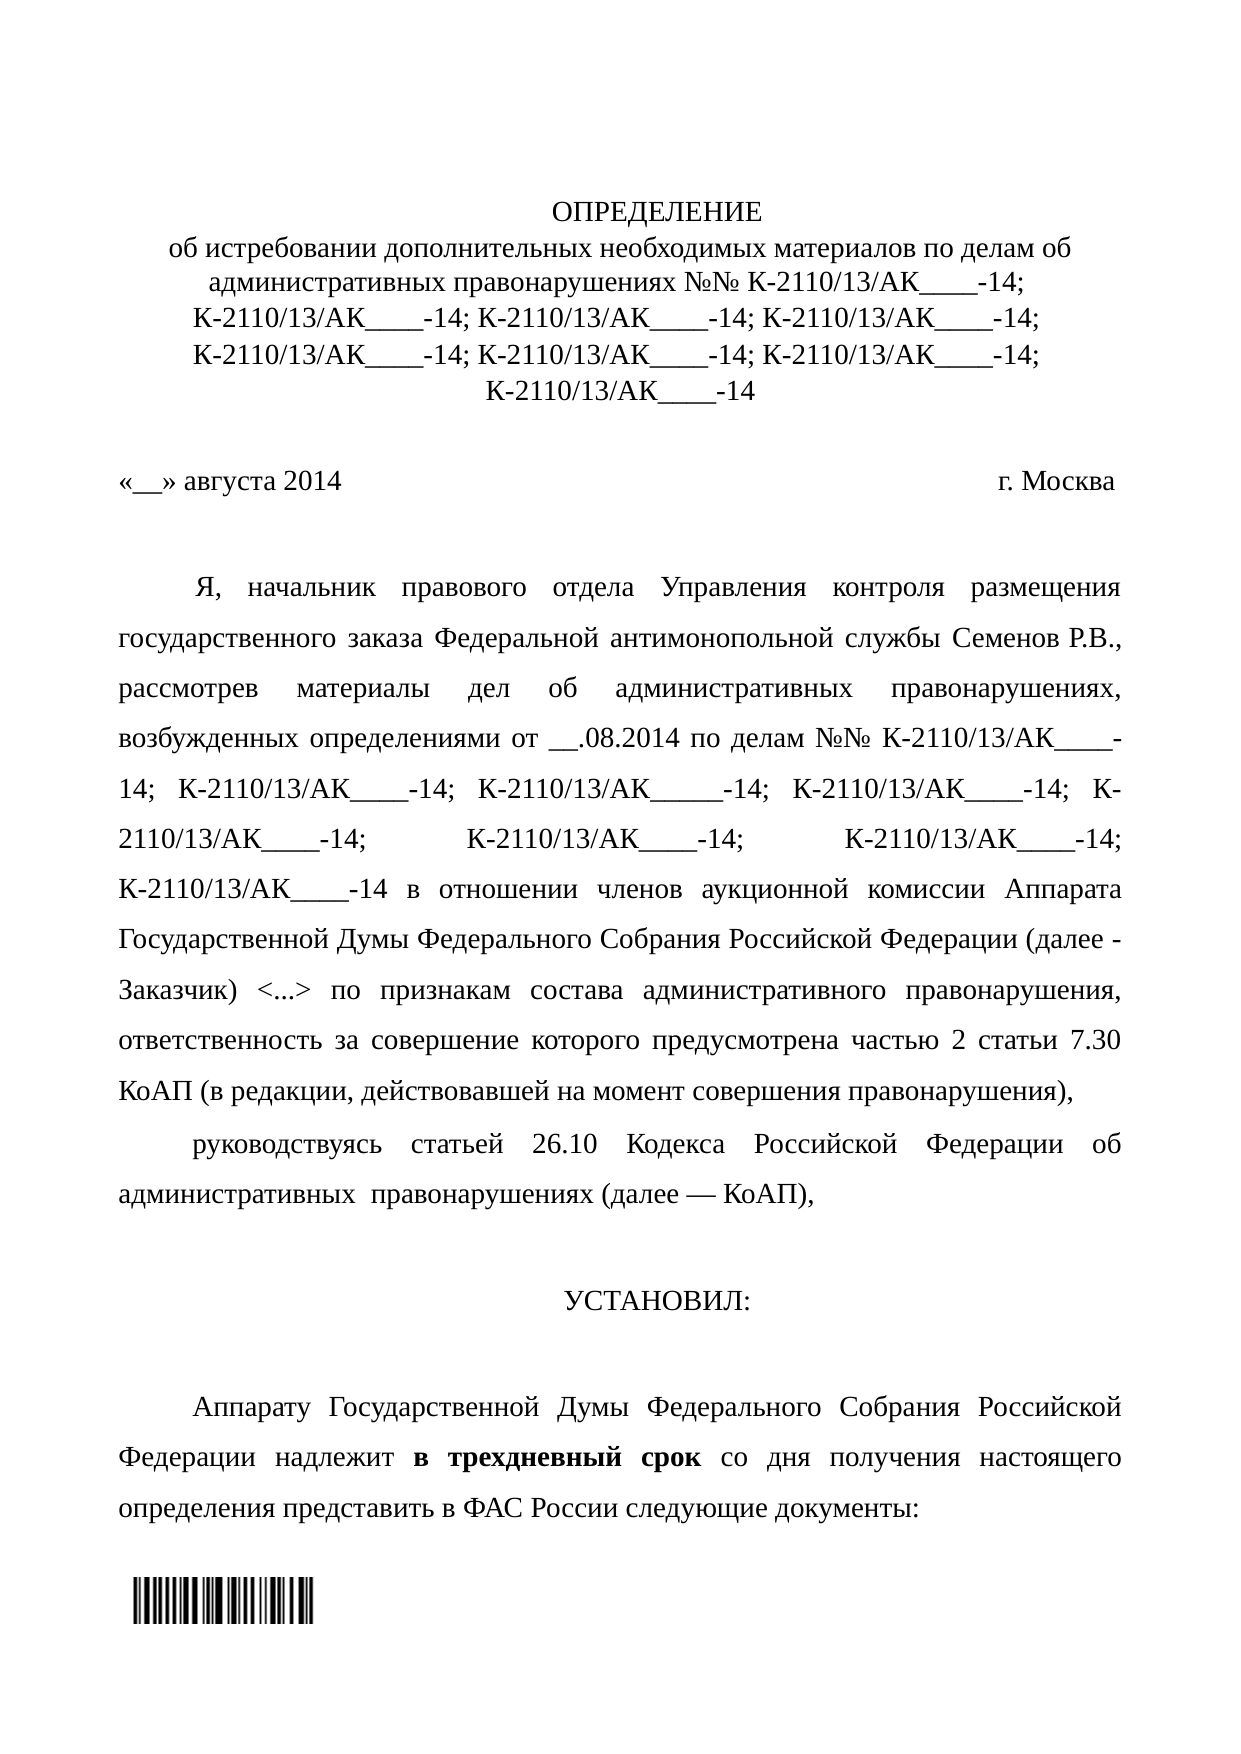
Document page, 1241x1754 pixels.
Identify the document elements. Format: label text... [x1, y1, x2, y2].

text ОПРЕДЕЛЕНИЕ [118, 194, 1122, 227]
text К-2110/13/АК____-14 [118, 373, 1122, 407]
text Аппарату Государственной Думы Федерального Собрания Российской Федерации надлежит в трехдневный срок со дня получения настоящего определения представить в ФАС России следующие документы: [118, 1389, 1122, 1523]
text Я, начальник правового отдела Управления контроля размещения государственного заказа Федеральной антимонопольной службы Семенов Р.В., рассмотрев материалы дел об административных правонарушениях, возбужденных определениями от __.08.2014 по делам №№ К-2110/13/АК____-14; К-2110/13/АК____-14; К-2110/13/АК_____-14; К-2110/13/АК____-14; К-2110/13/АК____-14; К-2110/13/АК____-14; К-2110/13/АК____-14; К-2110/13/АК____-14 в отношении членов аукционной комиссии Аппарата Государственной Думы Федерального Собрания Российской Федерации (далее - Заказчик) <...> по признакам состава административного правонарушения, ответственность за совершение которого предусмотрена частью 2 статьи 7.30 КоАП (в редакции, действовавшей на момент совершения правонарушения), [118, 569, 1122, 1106]
text УСТАНОВИЛ: [118, 1283, 1122, 1316]
text об истребовании дополнительных необходимых материалов по делам об административных правонарушениях №№ К-2110/13/АК____-14; [118, 230, 1122, 297]
picture [118, 1577, 331, 1624]
text К-2110/13/АК____-14; К-2110/13/АК____-14; К-2110/13/АК____-14; [118, 337, 1122, 370]
text руководствуясь статьей 26.10 Кодекса Российской Федерации об административных правонарушениях (далее — КоАП), [118, 1126, 1122, 1210]
text К-2110/13/АК____-14; К-2110/13/АК____-14; К-2110/13/АК____-14; [118, 300, 1122, 334]
text «__» августа 2014 г. Москва [118, 463, 1122, 497]
